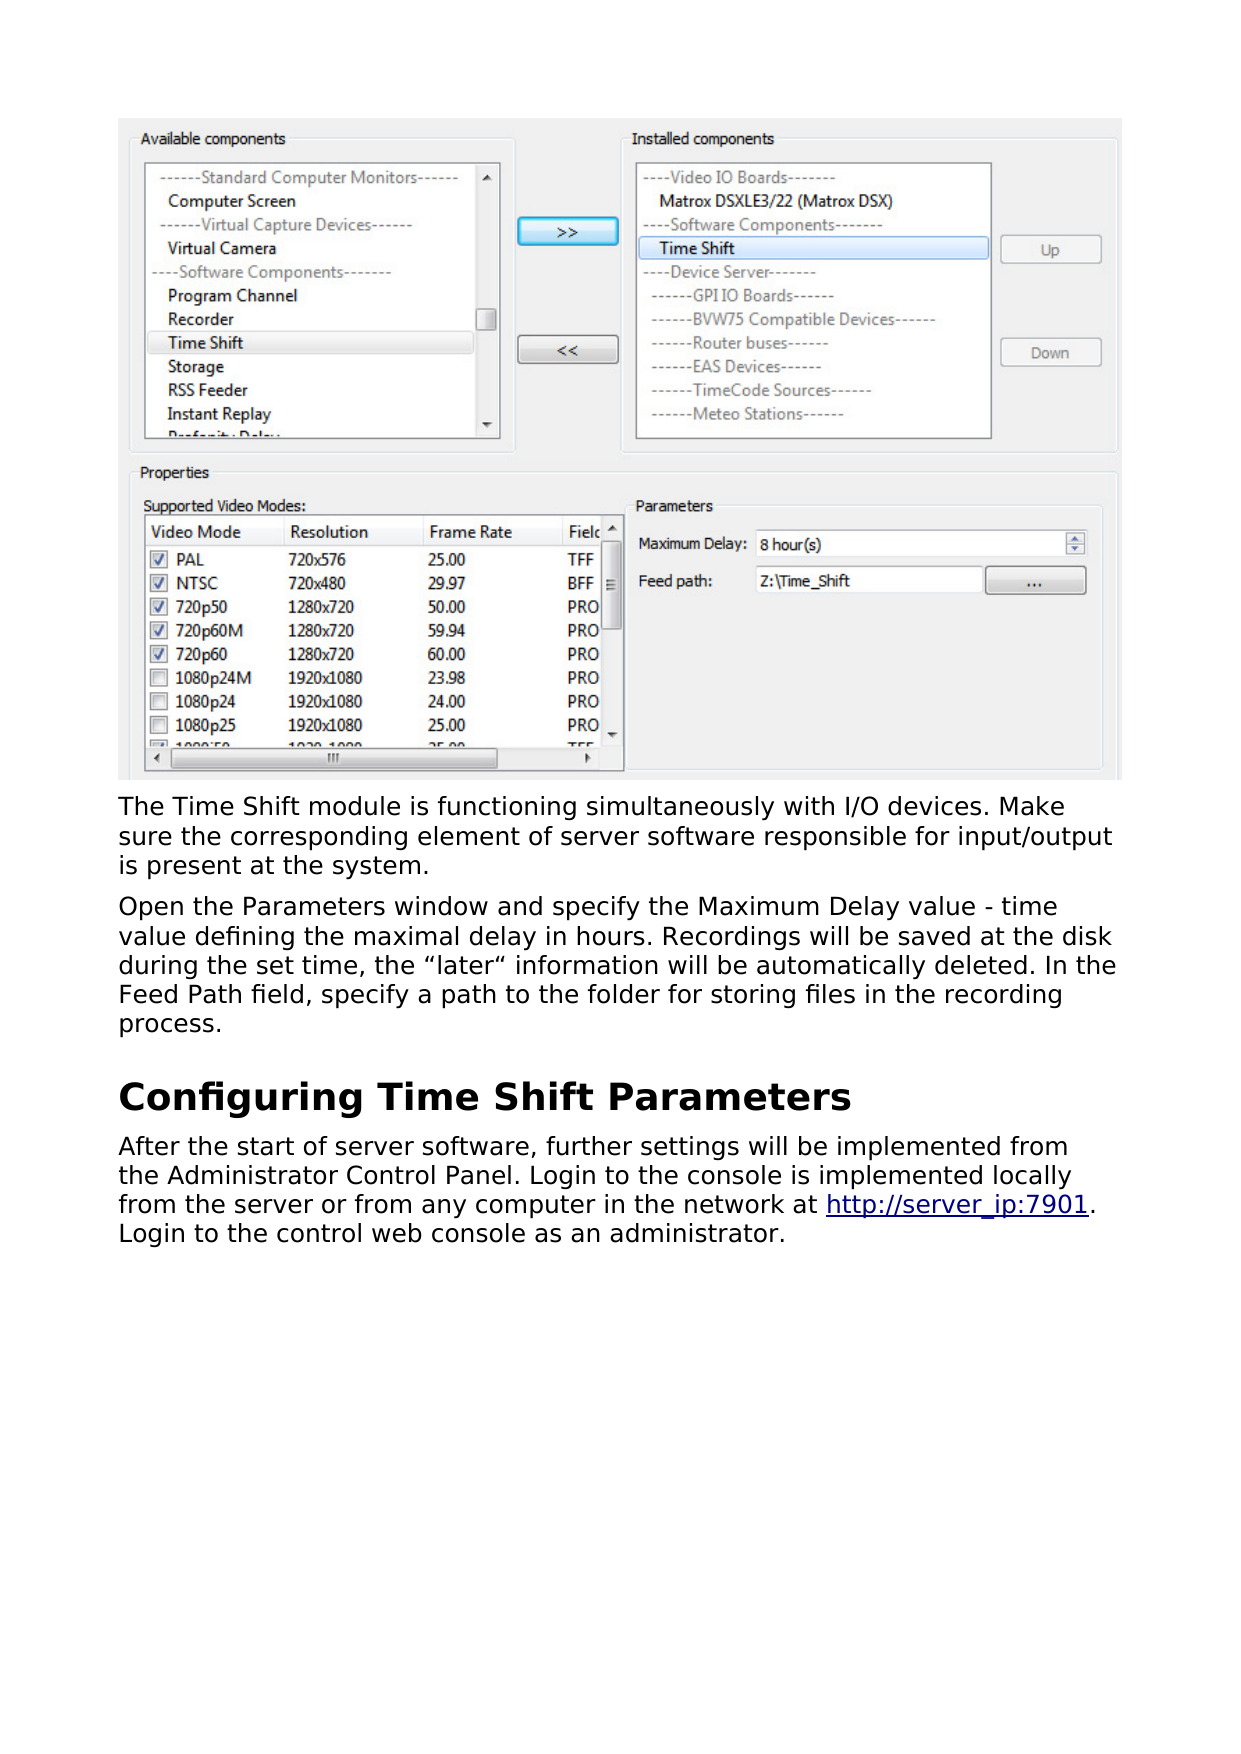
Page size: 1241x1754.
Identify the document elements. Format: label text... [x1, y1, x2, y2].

text Open the Parameters window and specify the Maximum Delay value - time value defining the maximal delay in hours. Recordings will be saved at the disk during the set time, the “later“ information will be automatically deleted. In the Feed Path field, specify a path to the folder for storing files in the recording process. [118, 892, 1122, 1038]
text After the start of server software, further settings will be implemented from the Administrator Control Panel. Login to the console is implemented locally from the server or from any computer in the network at http://server_ip:7901. Login to the control web console as an administrator. [118, 1132, 1122, 1249]
text The Time Shift module is functioning simultaneously with I/O devices. Make sure the corresponding element of server software responsible for input/output is present at the system. [118, 792, 1122, 880]
picture [118, 118, 1123, 780]
subtitle Configuring Time Shift Parameters [118, 1076, 1122, 1119]
